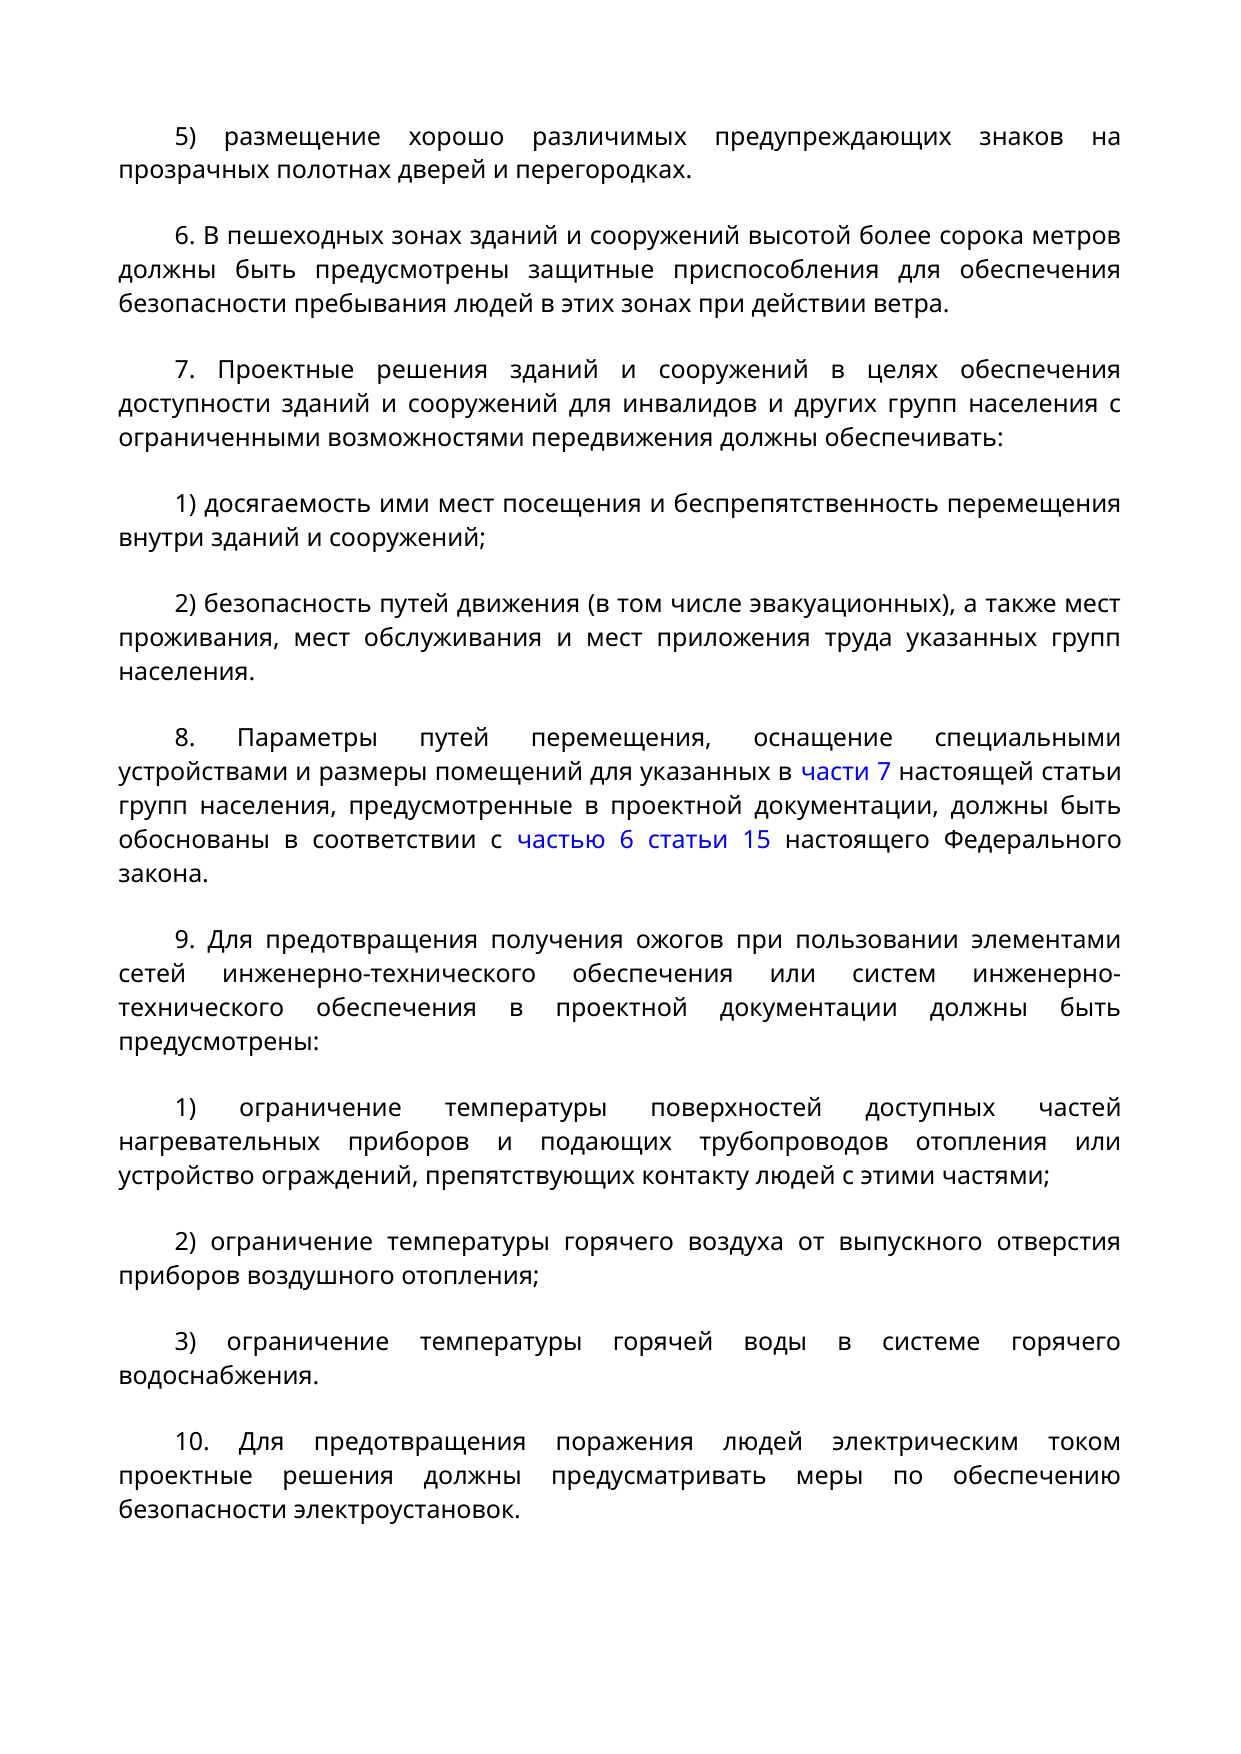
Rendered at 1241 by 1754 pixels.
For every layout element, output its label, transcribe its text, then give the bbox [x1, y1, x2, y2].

text 5) размещение хорошо различимых предупреждающих знаков на прозрачных полотнах дверей и перегородках. [118, 118, 1122, 186]
text 8. Параметры путей перемещения, оснащение специальными устройствами и размеры помещений для указанных в части 7 настоящей статьи групп населения, предусмотренные в проектной документации, должны быть обоснованы в соответствии с частью 6 статьи 15 настоящего Федерального закона. [118, 720, 1122, 890]
text 10. Для предотвращения поражения людей электрическим током проектные решения должны предусматривать меры по обеспечению безопасности электроустановок. [118, 1424, 1122, 1526]
text 6. В пешеходных зонах зданий и сооружений высотой более сорока метров должны быть предусмотрены защитные приспособления для обеспечения безопасности пребывания людей в этих зонах при действии ветра. [118, 218, 1122, 320]
text 1) досягаемость ими мест посещения и беспрепятственность перемещения внутри зданий и сооружений; [118, 486, 1122, 554]
text 3) ограничение температуры горячей воды в системе горячего водоснабжения. [118, 1324, 1122, 1392]
text 2) безопасность путей движения (в том числе эвакуационных), а также мест проживания, мест обслуживания и мест приложения труда указанных групп населения. [118, 586, 1122, 688]
text 7. Проектные решения зданий и сооружений в целях обеспечения доступности зданий и сооружений для инвалидов и других групп населения с ограниченными возможностями передвижения должны обеспечивать: [118, 352, 1122, 454]
text 9. Для предотвращения получения ожогов при пользовании элементами сетей инженерно-технического обеспечения или систем инженерно-технического обеспечения в проектной документации должны быть предусмотрены: [118, 922, 1122, 1058]
text 2) ограничение температуры горячего воздуха от выпускного отверстия приборов воздушного отопления; [118, 1224, 1122, 1292]
text 1) ограничение температуры поверхностей доступных частей нагревательных приборов и подающих трубопроводов отопления или устройство ограждений, препятствующих контакту людей с этими частями; [118, 1090, 1122, 1192]
